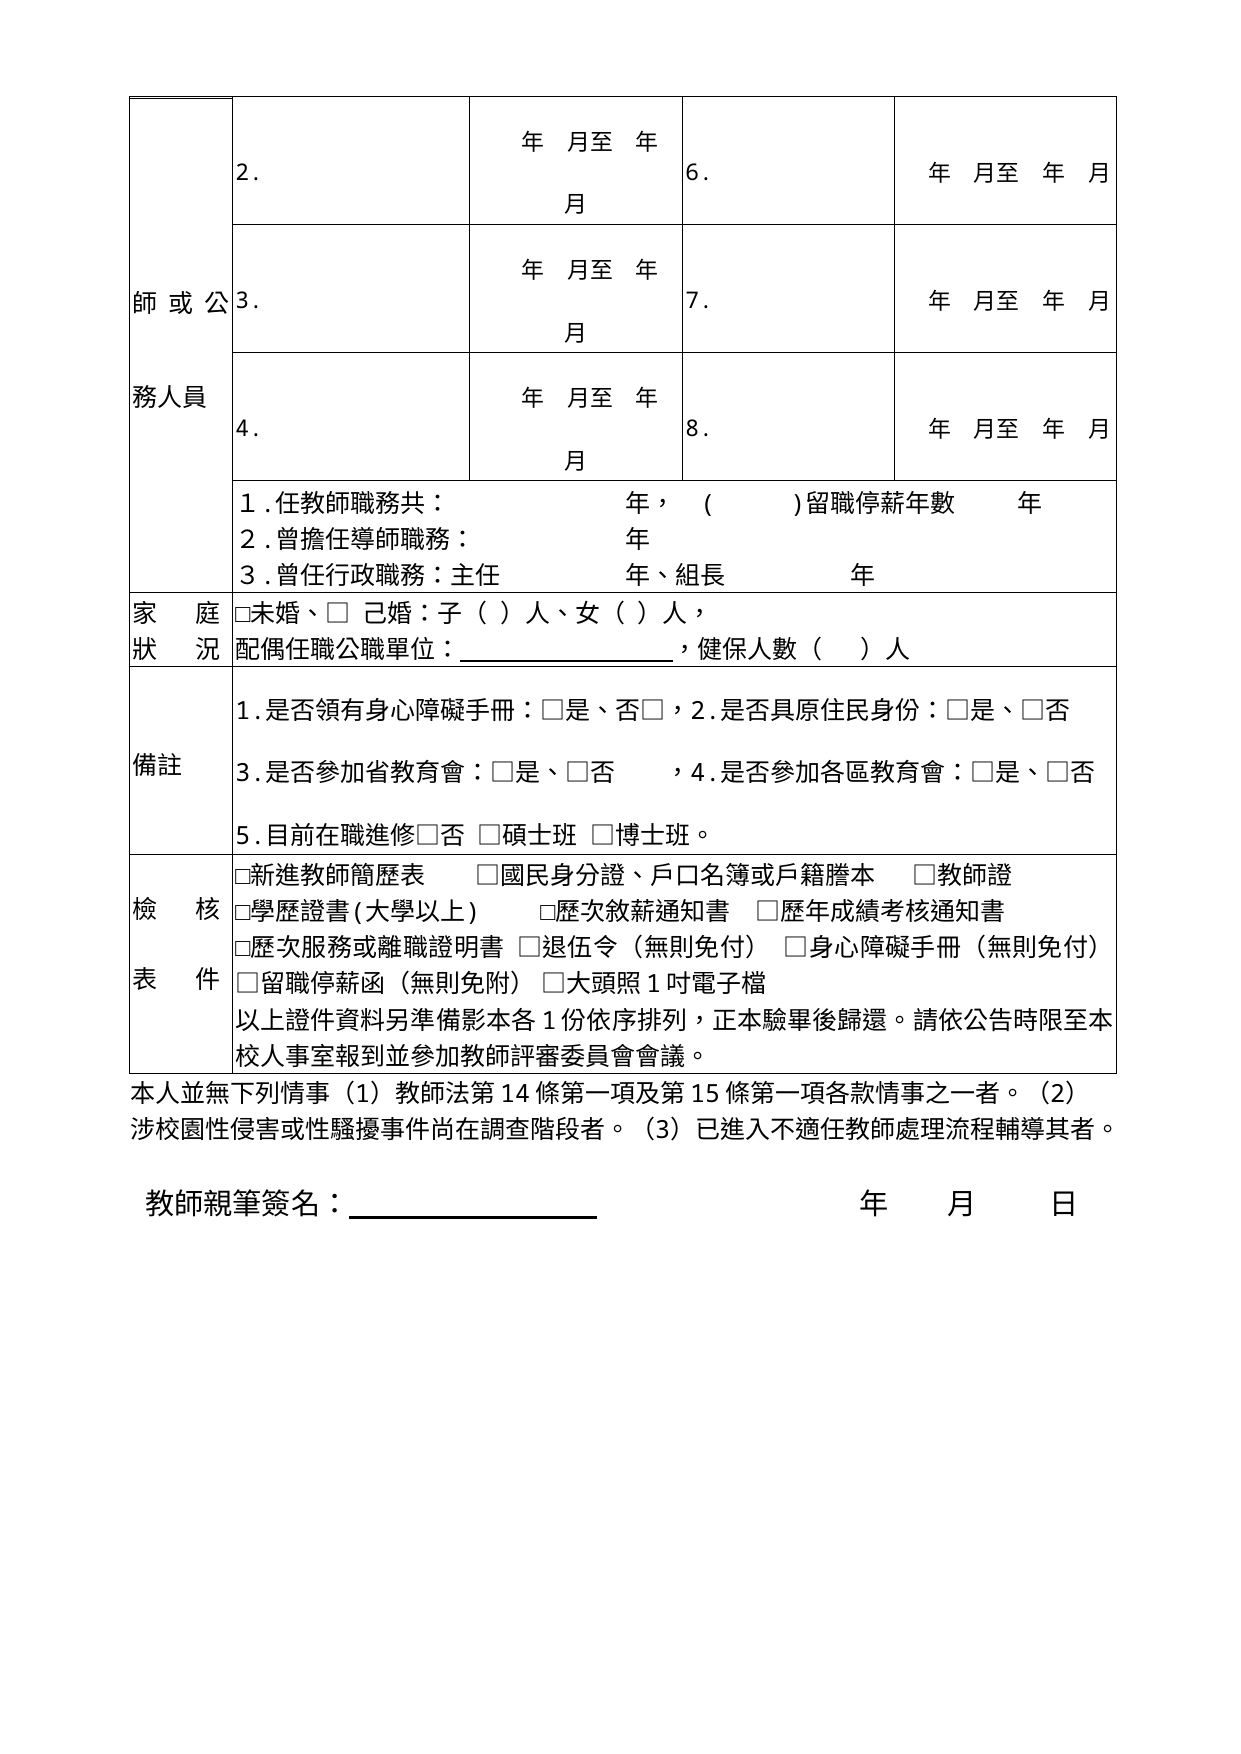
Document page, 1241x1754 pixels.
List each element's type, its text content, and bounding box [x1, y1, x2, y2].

table_cell 家 庭 狀 況 [130, 593, 232, 666]
table_cell 3. [233, 225, 469, 352]
table_cell 4. [233, 353, 469, 480]
table_cell 年 月至 年 月 [895, 225, 1116, 352]
table_cell 2. [233, 97, 469, 224]
table_cell 1.是否領有身心障礙手冊：□是、否□，2.是否具原住民身份：□是、□否 3.是否參加省教育會：□是、□否 ，4.是否參加各區教育會：□是、□否 5.目前在職進修□否 □碩士班 □博士班。 [233, 667, 1116, 854]
text 教師親筆簽名： 年 月 日 [130, 1180, 1110, 1222]
table_cell 年 月至 年 月 [895, 97, 1116, 224]
text 本人並無下列情事（1）教師法第14條第一項及第15條第一項各款情事之一者。（2）涉校園性侵害或性騷擾事件尚在調查階段者。（3）已進入不適任教師處理流程輔導其者。 [130, 1074, 1110, 1146]
table_cell 備註 [130, 667, 232, 854]
table_cell 年 月至 年 月 [470, 97, 682, 224]
table_cell 6. [683, 97, 894, 224]
table_cell □新進教師簡歷表 □國民身分證、戶口名簿或戶籍謄本 □教師證 □學歷證書(大學以上) □歷次敘薪通知書 □歷年成績考核通知書 □歷次服務或離職證明書 □退伍令（無則免付） □身心障礙手冊（無則免付）□留職停薪函（無則免附） □大頭照1吋電子檔 以上證件資料另準備影本各1份依序排列，正本驗畢後歸還。請依公告時限至本校人事室報到並參加教師評審委員會會議。 [233, 855, 1116, 1073]
table_cell 檢 核 表 件 [130, 855, 232, 1073]
table_cell 年 月至 年 月 [470, 225, 682, 352]
table_cell 7. [683, 225, 894, 352]
table_cell 年 月至 年 月 [895, 353, 1116, 480]
table_cell 年 月至 年 月 [470, 353, 682, 480]
table_cell 師或公務人員 [130, 99, 232, 592]
table_cell １.任教師職務共： 年， ( )留職停薪年數 年 ２.曾擔任導師職務： 年 ３.曾任行政職務：主任 年、組長 年 [233, 481, 1116, 592]
table_cell □未婚、□ 己婚：子（ ）人、女（ ）人， 配偶任職公職單位： ，健保人數（ ）人 [233, 593, 1116, 666]
table_cell 8. [683, 353, 894, 480]
